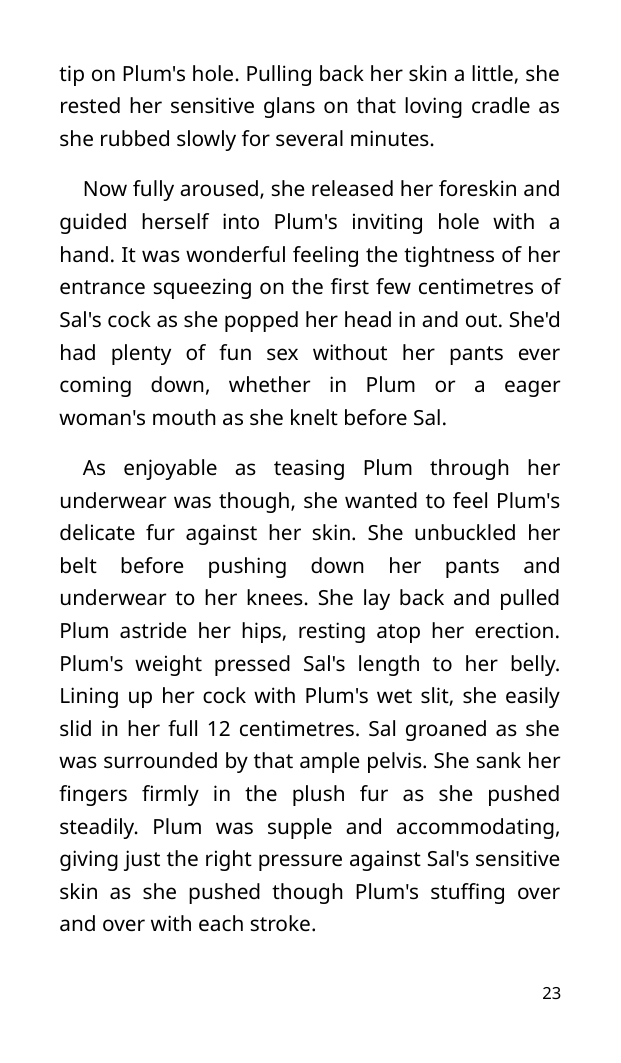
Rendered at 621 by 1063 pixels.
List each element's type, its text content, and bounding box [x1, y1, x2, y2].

text Now fully aroused, she released her foreskin and guided herself into Plum's inviting hole with a hand. It was wonderful feeling the tightness of her entrance squeezing on the first few centimetres of Sal's cock as she popped her head in and out. She'd had plenty of fun sex without her pants ever coming down, whether in Plum or a eager woman's mouth as she knelt before Sal. [59, 174, 561, 431]
text As enjoyable as teasing Plum through her underwear was though, she wanted to feel Plum's delicate fur against her skin. She unbuckled her belt before pushing down her pants and underwear to her knees. She lay back and pulled Plum astride her hips, resting atop her erection. Plum's weight pressed Sal's length to her belly. Lining up her cock with Plum's wet slit, she easily slid in her full 12 centimetres. Sal groaned as she was surrounded by that ample pelvis. She sank her fingers firmly in the plush fur as she pushed steadily. Plum was supple and accommodating, giving just the right pressure against Sal's sensitive skin as she pushed though Plum's stuffing over and over with each stroke. [59, 453, 561, 938]
text tip on Plum's hole. Pulling back her skin a little, she rested her sensitive glans on that loving cradle as she rubbed slowly for several minutes. [59, 59, 561, 153]
